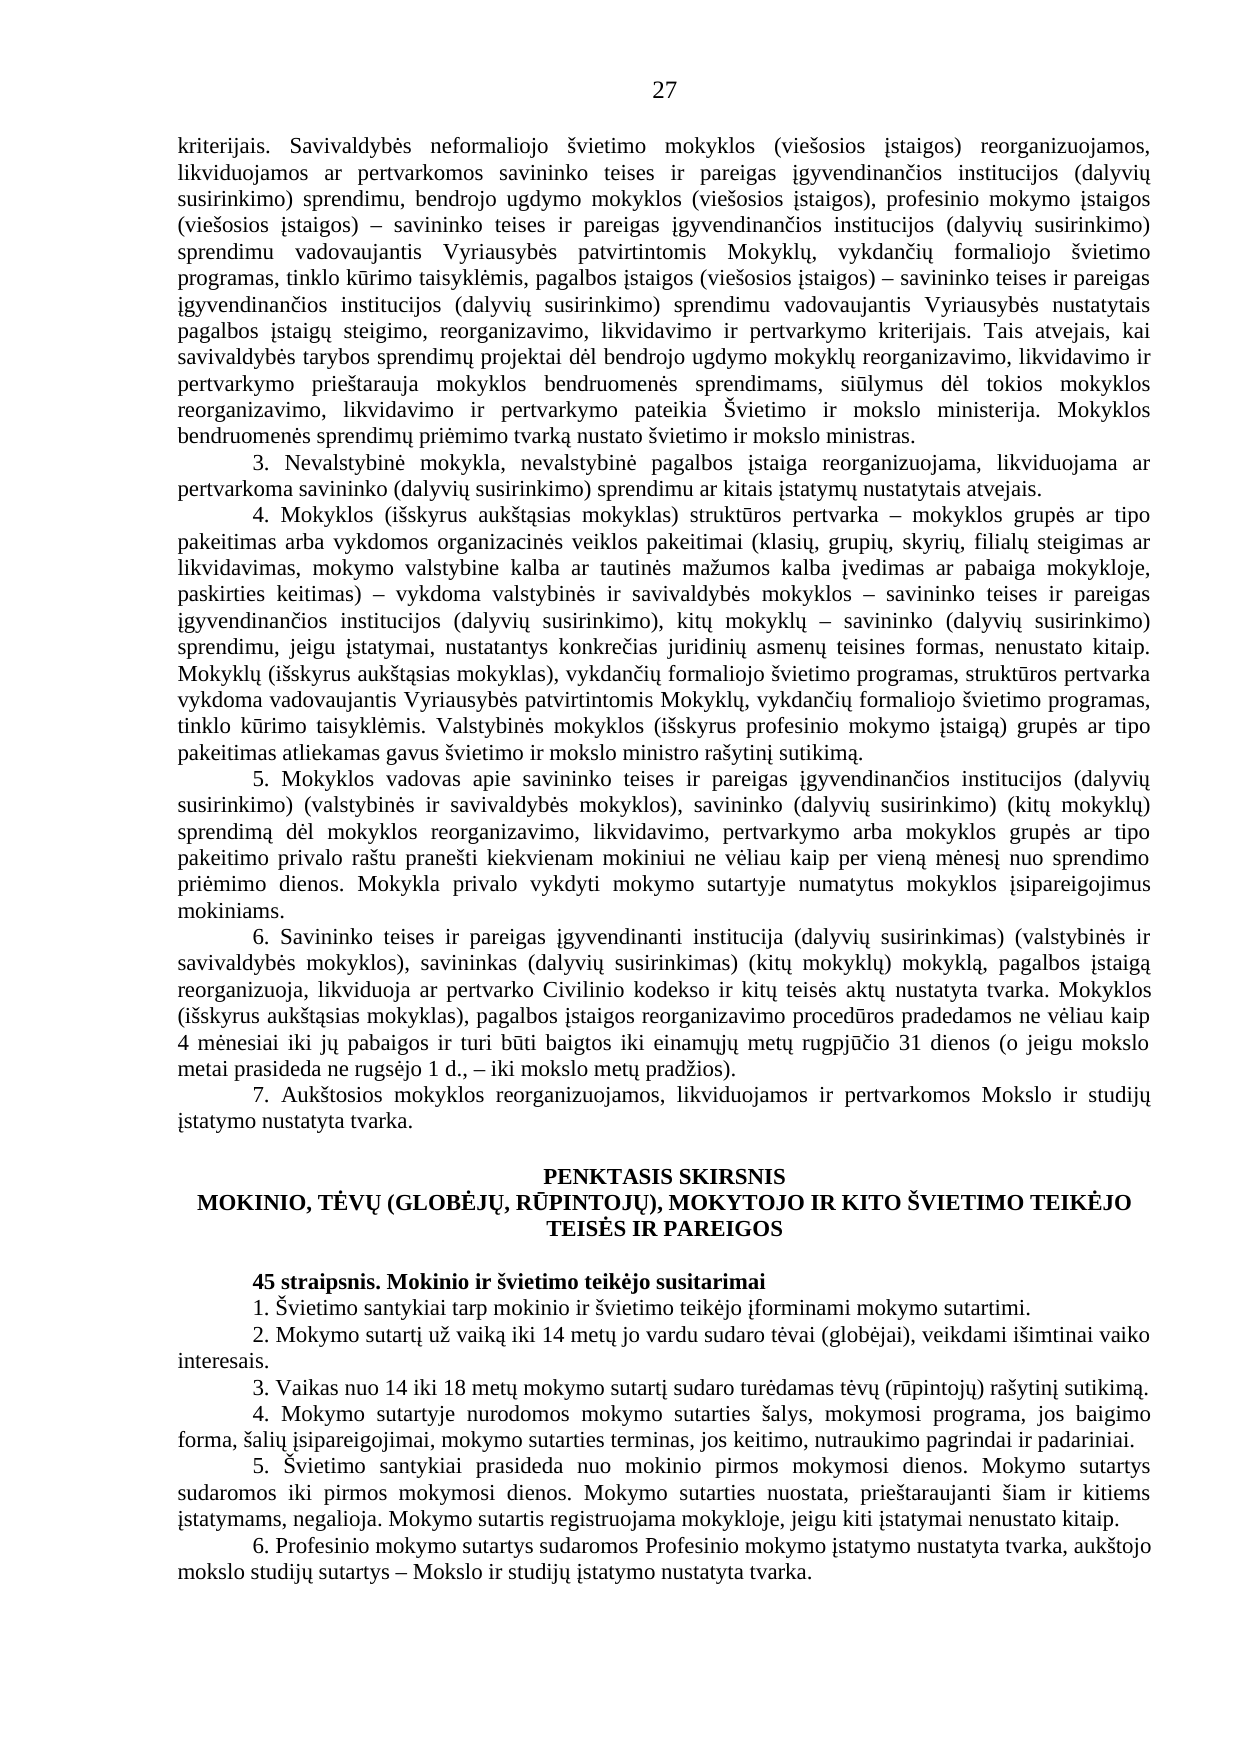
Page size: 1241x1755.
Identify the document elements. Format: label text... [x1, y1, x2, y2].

text 3. Nevalstybinė mokykla, nevalstybinė pagalbos įstaiga reorganizuojama, likviduojama ar pertvarkoma savininko (dalyvių susirinkimo) sprendimu ar kitais įstatymų nustatytais atvejais. [177, 449, 1152, 501]
text 5. Švietimo santykiai prasideda nuo mokinio pirmos mokymosi dienos. Mokymo sutartys sudaromos iki pirmos mokymosi dienos. Mokymo sutarties nuostata, prieštaraujanti šiam ir kitiems įstatymams, negalioja. Mokymo sutartis registruojama mokykloje, jeigu kiti įstatymai nenustato kitaip. [177, 1453, 1152, 1532]
text 5. Mokyklos vadovas apie savininko teises ir pareigas įgyvendinančios institucijos (dalyvių susirinkimo) (valstybinės ir savivaldybės mokyklos), savininko (dalyvių susirinkimo) (kitų mokyklų) sprendimą dėl mokyklos reorganizavimo, likvidavimo, pertvarkymo arba mokyklos grupės ar tipo pakeitimo privalo raštu pranešti kiekvienam mokiniui ne vėliau kaip per vieną mėnesį nuo sprendimo priėmimo dienos. Mokykla privalo vykdyti mokymo sutartyje numatytus mokyklos įsipareigojimus mokiniams. [177, 765, 1152, 923]
text PENKTASIS SKIRSNIS [177, 1163, 1152, 1189]
text 4. Mokymo sutartyje nurodomos mokymo sutarties šalys, mokymosi programa, jos baigimo forma, šalių įsipareigojimai, mokymo sutarties terminas, jos keitimo, nutraukimo pagrindai ir padariniai. [177, 1400, 1152, 1453]
text 7. Aukštosios mokyklos reorganizuojamos, likviduojamos ir pertvarkomos Mokslo ir studijų įstatymo nustatyta tvarka. [177, 1081, 1152, 1134]
text 2. Mokymo sutartį už vaiką iki 14 metų jo vardu sudaro tėvai (globėjai), veikdami išimtinai vaiko interesais. [177, 1321, 1152, 1373]
text MOKINIO, TĖVŲ (globėjų, rūpintojų), MOKYTOJO IR KITO ŠVIETIMO TEIKĖJO TEISĖS IR PAREIGOS [177, 1189, 1152, 1242]
text 1. Švietimo santykiai tarp mokinio ir švietimo teikėjo įforminami mokymo sutartimi. [177, 1294, 1152, 1321]
text 6. Profesinio mokymo sutartys sudaromos Profesinio mokymo įstatymo nustatyta tvarka, aukštojo mokslo studijų sutartys – Mokslo ir studijų įstatymo nustatyta tvarka. [177, 1532, 1152, 1584]
text kriterijais. Savivaldybės neformaliojo švietimo mokyklos (viešosios įstaigos) reorganizuojamos, likviduojamos ar pertvarkomos savininko teises ir pareigas įgyvendinančios institucijos (dalyvių susirinkimo) sprendimu, bendrojo ugdymo mokyklos (viešosios įstaigos), profesinio mokymo įstaigos (viešosios įstaigos) – savininko teises ir pareigas įgyvendinančios institucijos (dalyvių susirinkimo) sprendimu vadovaujantis Vyriausybės patvirtintomis Mokyklų, vykdančių formaliojo švietimo programas, tinklo kūrimo taisyklėmis, pagalbos įstaigos (viešosios įstaigos) – savininko teises ir pareigas įgyvendinančios institucijos (dalyvių susirinkimo) sprendimu vadovaujantis Vyriausybės nustatytais pagalbos įstaigų steigimo, reorganizavimo, likvidavimo ir pertvarkymo kriterijais. Tais atvejais, kai savivaldybės tarybos sprendimų projektai dėl bendrojo ugdymo mokyklų reorganizavimo, likvidavimo ir pertvarkymo prieštarauja mokyklos bendruomenės sprendimams, siūlymus dėl tokios mokyklos reorganizavimo, likvidavimo ir pertvarkymo pateikia Švietimo ir mokslo ministerija. Mokyklos bendruomenės sprendimų priėmimo tvarką nustato švietimo ir mokslo ministras. [177, 132, 1152, 449]
text 6. Savininko teises ir pareigas įgyvendinanti institucija (dalyvių susirinkimas) (valstybinės ir savivaldybės mokyklos), savininkas (dalyvių susirinkimas) (kitų mokyklų) mokyklą, pagalbos įstaigą reorganizuoja, likviduoja ar pertvarko Civilinio kodekso ir kitų teisės aktų nustatyta tvarka. Mokyklos (išskyrus aukštąsias mokyklas), pagalbos įstaigos reorganizavimo procedūros pradedamos ne vėliau kaip 4 mėnesiai iki jų pabaigos ir turi būti baigtos iki einamųjų metų rugpjūčio 31 dienos (o jeigu mokslo metai prasideda ne rugsėjo 1 d., – iki mokslo metų pradžios). [177, 923, 1152, 1081]
text 4. Mokyklos (išskyrus aukštąsias mokyklas) struktūros pertvarka – mokyklos grupės ar tipo pakeitimas arba vykdomos organizacinės veiklos pakeitimai (klasių, grupių, skyrių, filialų steigimas ar likvidavimas, mokymo valstybine kalba ar tautinės mažumos kalba įvedimas ar pabaiga mokykloje, paskirties keitimas) – vykdoma valstybinės ir savivaldybės mokyklos – savininko teises ir pareigas įgyvendinančios institucijos (dalyvių susirinkimo), kitų mokyklų – savininko (dalyvių susirinkimo) sprendimu, jeigu įstatymai, nustatantys konkrečias juridinių asmenų teisines formas, nenustato kitaip. Mokyklų (išskyrus aukštąsias mokyklas), vykdančių formaliojo švietimo programas, struktūros pertvarka vykdoma vadovaujantis Vyriausybės patvirtintomis Mokyklų, vykdančių formaliojo švietimo programas, tinklo kūrimo taisyklėmis. Valstybinės mokyklos (išskyrus profesinio mokymo įstaigą) grupės ar tipo pakeitimas atliekamas gavus švietimo ir mokslo ministro rašytinį sutikimą. [177, 501, 1152, 765]
text 45 straipsnis. Mokinio ir švietimo teikėjo susitarimai [177, 1268, 1152, 1294]
text 3. Vaikas nuo 14 iki 18 metų mokymo sutartį sudaro turėdamas tėvų (rūpintojų) rašytinį sutikimą. [177, 1373, 1152, 1400]
